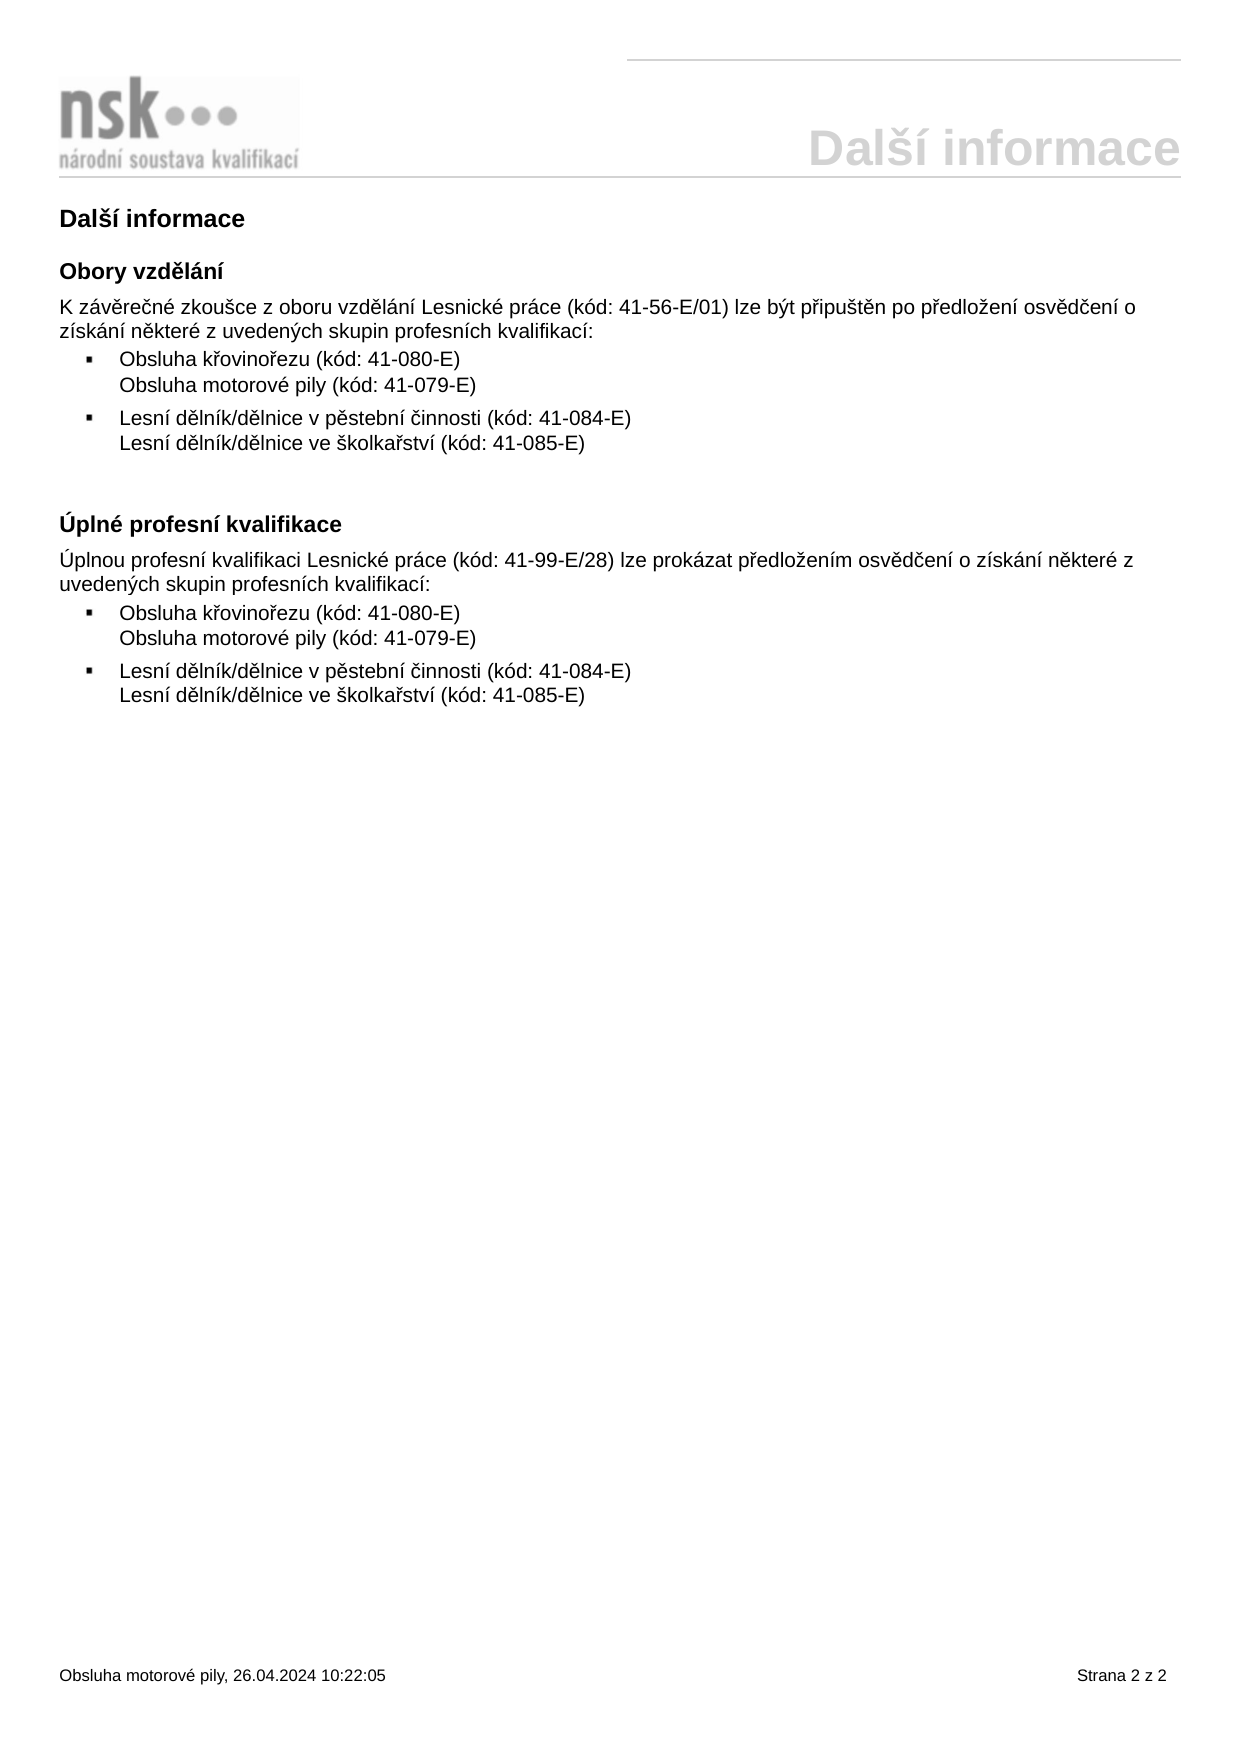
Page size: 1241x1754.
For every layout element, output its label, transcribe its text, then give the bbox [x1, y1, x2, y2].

table_cell Obsluha křovinořezu (kód: 41-080-E) [119, 347, 1181, 373]
table_cell [1167, 194, 1181, 200]
table_cell [861, 457, 1167, 488]
table_cell [1167, 1041, 1181, 1341]
table_cell [1167, 595, 1181, 601]
table_cell [59, 398, 119, 405]
table_cell [59, 488, 119, 500]
table_cell [1167, 708, 1181, 741]
table_cell [861, 236, 1167, 248]
picture [59, 658, 119, 683]
table_cell [119, 457, 482, 488]
table_cell [861, 708, 1167, 741]
table_cell [482, 194, 619, 200]
table_cell [482, 708, 619, 741]
table_cell [59, 741, 119, 1041]
table_cell [619, 236, 627, 248]
table_cell [482, 1341, 619, 1500]
table_cell [59, 343, 119, 347]
table_cell [482, 650, 619, 659]
table_cell Další informace [59, 200, 1181, 236]
table_cell Strana 2 z 2 [861, 1658, 1167, 1694]
table_cell [627, 741, 861, 1041]
table_cell Obsluha motorové pily, 26.04.2024 10:22:05 [59, 1658, 861, 1694]
table_cell [627, 343, 861, 347]
table_cell [627, 595, 861, 601]
table_cell [1167, 398, 1181, 406]
table_cell [627, 1041, 861, 1341]
table_cell [619, 398, 627, 406]
table_cell [619, 488, 627, 500]
table_cell [119, 595, 482, 601]
table_cell [861, 741, 1167, 1041]
table_cell [59, 708, 119, 741]
table_cell [861, 488, 1167, 500]
table_cell [482, 741, 619, 1041]
table_cell [619, 650, 627, 659]
picture [59, 347, 119, 372]
table_cell [59, 236, 119, 248]
table_cell [619, 741, 627, 1041]
table_cell Obsluha motorové pily (kód: 41-079-E) [119, 626, 1181, 650]
table_cell [119, 708, 482, 741]
table_cell [59, 1041, 119, 1341]
picture [59, 600, 119, 625]
table_cell K závěrečné zkoušce z oboru vzdělání Lesnické práce (kód: 41-56-E/01) lze být připuštěn po předložení osvědčení o získání některé z uvedených skupin profesních kvalifikací: [59, 295, 1181, 343]
table_cell Obory vzdělání [59, 248, 1181, 295]
table_cell [619, 457, 627, 488]
table_cell [1167, 1341, 1181, 1500]
table_cell [59, 1500, 119, 1658]
table_cell [861, 595, 1167, 601]
table_cell [59, 171, 119, 176]
table_cell [119, 398, 482, 406]
table_cell [59, 1341, 119, 1500]
table_cell [861, 343, 1167, 347]
table_cell [482, 488, 619, 500]
table_cell [1167, 1500, 1181, 1658]
table_cell [119, 194, 482, 200]
table_cell [861, 194, 1167, 200]
table_cell [482, 457, 619, 488]
table_cell [627, 488, 861, 500]
table_cell [482, 343, 619, 347]
table_cell [59, 457, 119, 488]
table_cell [482, 236, 619, 248]
table_cell Obsluha motorové pily (kód: 41-079-E) [119, 373, 1181, 398]
table_cell [1167, 488, 1181, 500]
table_cell [482, 595, 619, 601]
table_cell [627, 708, 861, 741]
table_cell [861, 398, 1167, 406]
table_cell [482, 1041, 619, 1341]
table_cell [619, 1041, 627, 1341]
table_cell [59, 373, 119, 398]
table_cell [861, 1500, 1167, 1658]
table_cell [619, 194, 627, 200]
table_cell Úplné profesní kvalifikace [59, 500, 1181, 548]
table_cell [119, 1500, 482, 1658]
table_cell Lesní dělník/dělnice v pěstební činnosti (kód: 41-084-E) [119, 406, 1181, 431]
table_cell [861, 1341, 1167, 1500]
table_cell [482, 1500, 619, 1658]
table_cell [119, 1341, 482, 1500]
table_cell [1167, 650, 1181, 659]
table_cell [1167, 457, 1181, 488]
table_cell [119, 488, 482, 500]
table_cell [627, 650, 861, 659]
table_cell [482, 171, 619, 176]
table_cell [119, 171, 482, 176]
table_cell [861, 1041, 1167, 1341]
table_cell [1167, 1658, 1181, 1694]
table_cell [59, 194, 119, 200]
table_cell [619, 1341, 627, 1500]
table_cell [119, 1041, 482, 1341]
table_cell Lesní dělník/dělnice ve školkařství (kód: 41-085-E) [119, 431, 1181, 457]
table_cell [627, 194, 861, 200]
table_cell Další informace [627, 61, 1181, 176]
table_cell [119, 650, 482, 659]
table_cell Lesní dělník/dělnice v pěstební činnosti (kód: 41-084-E) [119, 659, 1181, 683]
table_cell [119, 236, 482, 248]
picture [58, 59, 620, 171]
table_cell [59, 595, 119, 600]
table_cell [1167, 343, 1181, 347]
table_cell [619, 595, 627, 601]
table_cell [619, 708, 627, 741]
table_cell [627, 1500, 861, 1658]
table_cell [59, 683, 119, 708]
picture [59, 405, 119, 430]
table_cell Lesní dělník/dělnice ve školkařství (kód: 41-085-E) [119, 683, 1181, 708]
table_cell [59, 650, 119, 658]
table_cell [482, 398, 619, 406]
table_cell [627, 398, 861, 406]
table_cell [620, 59, 627, 170]
table_cell [59, 178, 1181, 194]
table_cell [59, 431, 119, 457]
table_cell Obsluha křovinořezu (kód: 41-080-E) [119, 601, 1181, 626]
table_cell [619, 1500, 627, 1658]
table_cell [59, 626, 119, 650]
table_cell Úplnou profesní kvalifikaci Lesnické práce (kód: 41-99-E/28) lze prokázat předložením osvědčení o získání některé z uvedených skupin profesních kvalifikací: [59, 548, 1181, 594]
table_cell [627, 236, 861, 248]
table_cell [861, 650, 1167, 659]
table_cell [1167, 741, 1181, 1041]
table_cell [1167, 236, 1181, 248]
table_cell [627, 457, 861, 488]
table_cell [119, 741, 482, 1041]
table_cell [619, 170, 627, 176]
table_cell [119, 343, 482, 347]
table_cell [627, 1341, 861, 1500]
